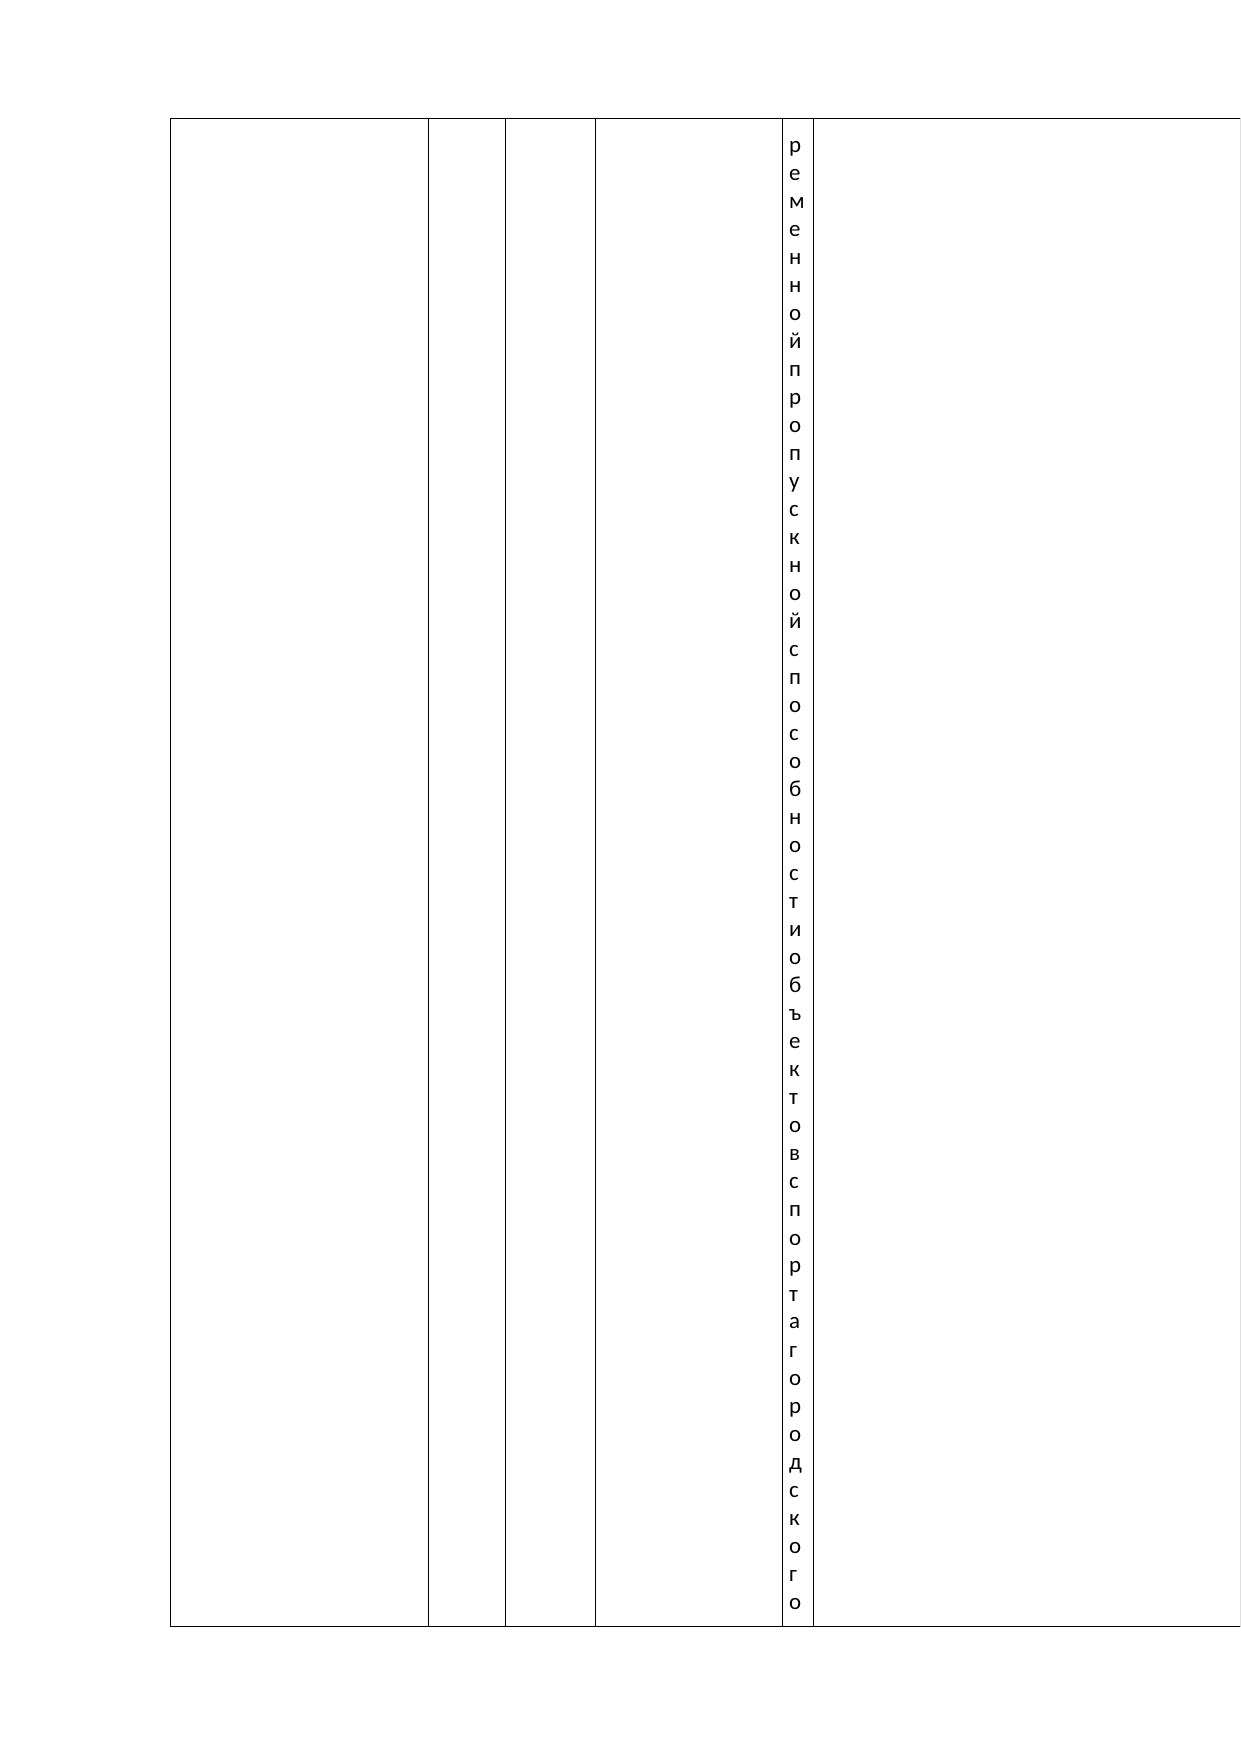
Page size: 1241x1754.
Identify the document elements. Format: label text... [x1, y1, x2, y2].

table_cell ременной пропускной способности объектов спорта городского [783, 119, 813, 1626]
table_cell [814, 119, 1240, 1626]
table_cell [506, 119, 595, 1626]
table_cell [596, 119, 782, 1626]
table_cell [429, 119, 505, 1626]
table_cell [171, 119, 428, 1626]
